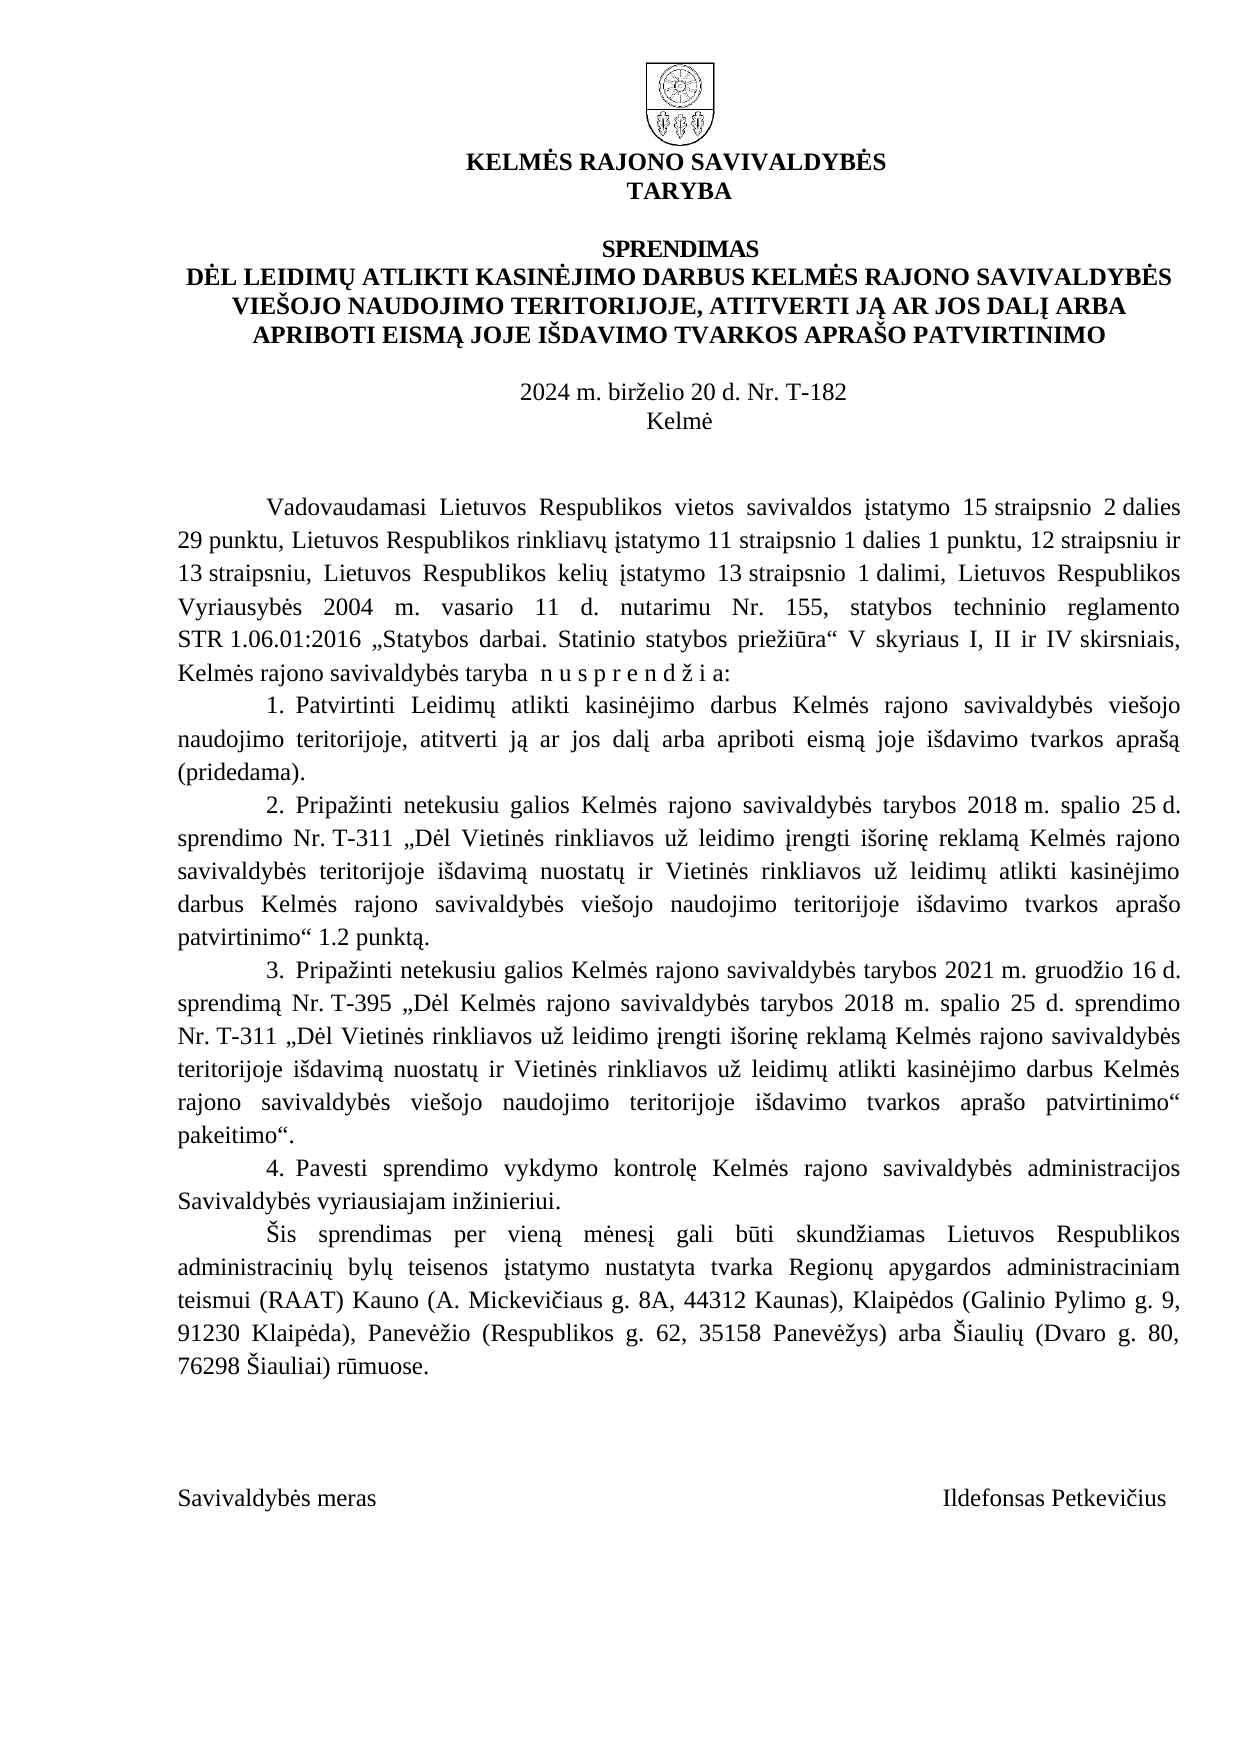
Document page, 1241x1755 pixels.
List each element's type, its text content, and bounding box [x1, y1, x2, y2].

text 1. Patvirtinti Leidimų atlikti kasinėjimo darbus Kelmės rajono savivaldybės viešojo naudojimo teritorijoje, atitverti ją ar jos dalį arba apriboti eismą joje išdavimo tvarkos aprašą (pridedama). [177, 691, 1181, 785]
text 2. Pripažinti netekusiu galios Kelmės rajono savivaldybės tarybos 2018 m. spalio 25 d. sprendimo Nr. T-311 „Dėl Vietinės rinkliavos už leidimo įrengti išorinę reklamą Kelmės rajono savivaldybės teritorijoje išdavimą nuostatų ir Vietinės rinkliavos už leidimų atlikti kasinėjimo darbus Kelmės rajono savivaldybės viešojo naudojimo teritorijoje išdavimo tvarkos aprašo patvirtinimo“ 1.2 punktą. [177, 790, 1181, 951]
text Kelmė [177, 406, 1181, 435]
text Savivaldybės meras Ildefonsas Petkevičius [177, 1483, 1181, 1512]
text 2024 m. birželio 20 d. Nr. T-182 [185, 377, 1181, 406]
text 3. Pripažinti netekusiu galios Kelmės rajono savivaldybės tarybos 2021 m. gruodžio 16 d. sprendimą Nr. T-395 „Dėl Kelmės rajono savivaldybės tarybos 2018 m. spalio 25 d. sprendimo Nr. T-311 „Dėl Vietinės rinkliavos už leidimo įrengti išorinę reklamą Kelmės rajono savivaldybės teritorijoje išdavimą nuostatų ir Vietinės rinkliavos už leidimų atlikti kasinėjimo darbus Kelmės rajono savivaldybės viešojo naudojimo teritorijoje išdavimo tvarkos aprašo patvirtinimo“ pakeitimo“. [177, 955, 1181, 1149]
text Vadovaudamasi Lietuvos Respublikos vietos savivaldos įstatymo 15 straipsnio 2 dalies 29 punktu, Lietuvos Respublikos rinkliavų įstatymo 11 straipsnio 1 dalies 1 punktu, 12 straipsniu ir 13 straipsniu, Lietuvos Respublikos kelių įstatymo 13 straipsnio 1 dalimi, Lietuvos Respublikos Vyriausybės 2004 m. vasario 11 d. nutarimu Nr. 155, statybos techninio reglamento STR 1.06.01:2016 „Statybos darbai. Statinio statybos priežiūra“ V skyriaus I, II ir IV skirsniais, Kelmės rajono savivaldybės taryba nusprendžia: [177, 492, 1181, 686]
text 4. Pavesti sprendimo vykdymo kontrolę Kelmės rajono savivaldybės administracijos Savivaldybės vyriausiajam inžinieriui. [177, 1153, 1181, 1215]
text DĖL LEIDIMŲ ATLIKTI KASINĖJIMO DARBUS KELMĖS RAJONO SAVIVALDYBĖS VIEŠOJO NAUDOJIMO TERITORIJOJE, ATITVERTI JĄ AR JOS DALĮ ARBA APRIBOTI EISMĄ JOJE IŠDAVIMO TVARKOS APRAŠO PATVIRTINIMO [177, 262, 1181, 349]
text TARYBA [177, 176, 1181, 205]
text Šis sprendimas per vieną mėnesį gali būti skundžiamas Lietuvos Respublikos administracinių bylų teisenos įstatymo nustatyta tvarka Regionų apygardos administraciniam teismui (RAAT) Kauno (A. Mickevičiaus g. 8A, 44312 Kaunas), Klaipėdos (Galinio Pylimo g. 9, 91230 Klaipėda), Panevėžio (Respublikos g. 62, 35158 Panevėžys) arba Šiaulių (Dvaro g. 80, 76298 Šiauliai) rūmuose. [177, 1219, 1181, 1380]
subtitle KELMĖS RAJONO SAVIVALDYBĖS [177, 147, 1181, 176]
text SPRENDIMAS [181, 234, 1181, 262]
